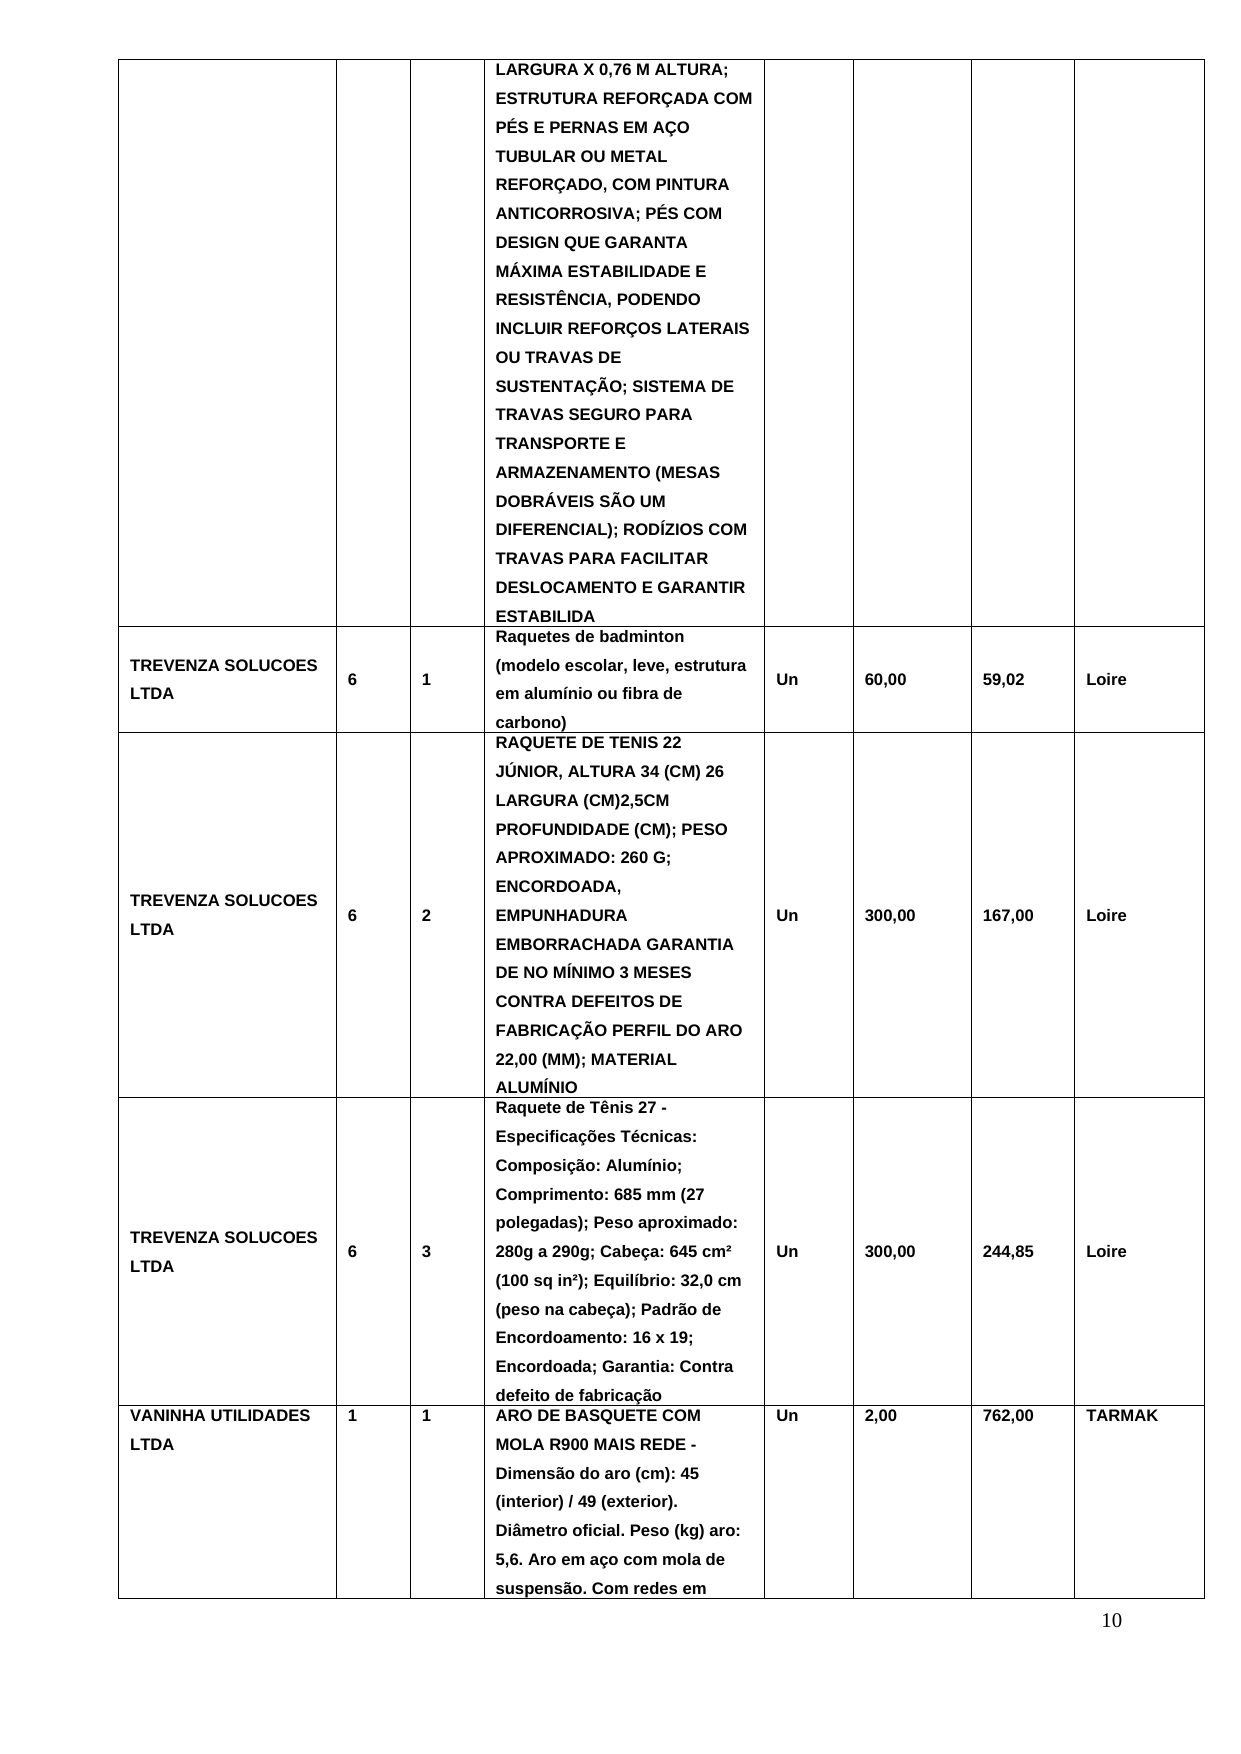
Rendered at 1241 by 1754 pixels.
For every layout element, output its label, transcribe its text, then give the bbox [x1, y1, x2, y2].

table_cell 244,85 [972, 1098, 1074, 1405]
table_cell 2 [411, 733, 484, 1097]
table_cell ARO DE BASQUETE COM MOLA R900 MAIS REDE - Dimensão do aro (cm): 45 (interior) / 49 (exterior). Diâmetro oficial. Peso (kg) aro: 5,6. Aro em aço com mola de suspensão. Com redes em [485, 1406, 764, 1598]
table_cell TARMAK [1075, 1406, 1204, 1598]
table_cell Un [765, 1098, 853, 1405]
table_cell [854, 60, 971, 626]
table_cell [411, 60, 484, 626]
table_cell 6 [337, 733, 410, 1097]
table_cell 167,00 [972, 733, 1074, 1097]
table_cell Un [765, 1406, 853, 1598]
table_cell 1 [337, 1406, 410, 1598]
table_cell TREVENZA SOLUCOES LTDA [119, 1098, 336, 1405]
table_cell VANINHA UTILIDADES LTDA [119, 1406, 336, 1598]
table_cell Raquete de Tênis 27 - Especificações Técnicas: Composição: Alumínio; Comprimento: 685 mm (27 polegadas); Peso aproximado: 280g a 290g; Cabeça: 645 cm² (100 sq in²); Equilíbrio: 32,0 cm (peso na cabeça); Padrão de Encordoamento: 16 x 19; Encordoada; Garantia: Contra defeito de fabricação [485, 1098, 764, 1405]
table_cell 6 [337, 627, 410, 732]
table_cell 1 [411, 1406, 484, 1598]
table_cell Un [765, 733, 853, 1097]
table_cell [337, 60, 410, 626]
table_cell [1075, 60, 1204, 626]
table_cell Raquetes de badminton (modelo escolar, leve, estrutura em alumínio ou fibra de carbono) [485, 627, 764, 732]
table_cell Loire [1075, 733, 1204, 1097]
table_cell 762,00 [972, 1406, 1074, 1598]
table_cell [972, 60, 1074, 626]
table_cell 300,00 [854, 733, 971, 1097]
table_cell 6 [337, 1098, 410, 1405]
table_cell Un [765, 627, 853, 732]
table_cell TREVENZA SOLUCOES LTDA [119, 733, 336, 1097]
table_cell TREVENZA SOLUCOES LTDA [119, 627, 336, 732]
table_cell RAQUETE DE TENIS 22 JÚNIOR, ALTURA 34 (CM) 26 LARGURA (CM)2,5CM PROFUNDIDADE (CM); PESO APROXIMADO: 260 G; ENCORDOADA, EMPUNHADURA EMBORRACHADA GARANTIA DE NO MÍNIMO 3 MESES CONTRA DEFEITOS DE FABRICAÇÃO PERFIL DO ARO 22,00 (MM); MATERIAL ALUMÍNIO [485, 733, 764, 1097]
table_cell 3 [411, 1098, 484, 1405]
table_cell [765, 60, 853, 626]
table_cell 2,00 [854, 1406, 971, 1598]
table_cell LARGURA X 0,76 M ALTURA; ESTRUTURA REFORÇADA COM PÉS E PERNAS EM AÇO TUBULAR OU METAL REFORÇADO, COM PINTURA ANTICORROSIVA; PÉS COM DESIGN QUE GARANTA MÁXIMA ESTABILIDADE E RESISTÊNCIA, PODENDO INCLUIR REFORÇOS LATERAIS OU TRAVAS DE SUSTENTAÇÃO; SISTEMA DE TRAVAS SEGURO PARA TRANSPORTE E ARMAZENAMENTO (MESAS DOBRÁVEIS SÃO UM DIFERENCIAL); RODÍZIOS COM TRAVAS PARA FACILITAR DESLOCAMENTO E GARANTIR ESTABILIDA [485, 60, 764, 626]
table_cell Loire [1075, 627, 1204, 732]
table_cell 60,00 [854, 627, 971, 732]
table_cell 300,00 [854, 1098, 971, 1405]
table_cell 1 [411, 627, 484, 732]
table_cell Loire [1075, 1098, 1204, 1405]
table_cell 59,02 [972, 627, 1074, 732]
table_cell [119, 60, 336, 626]
